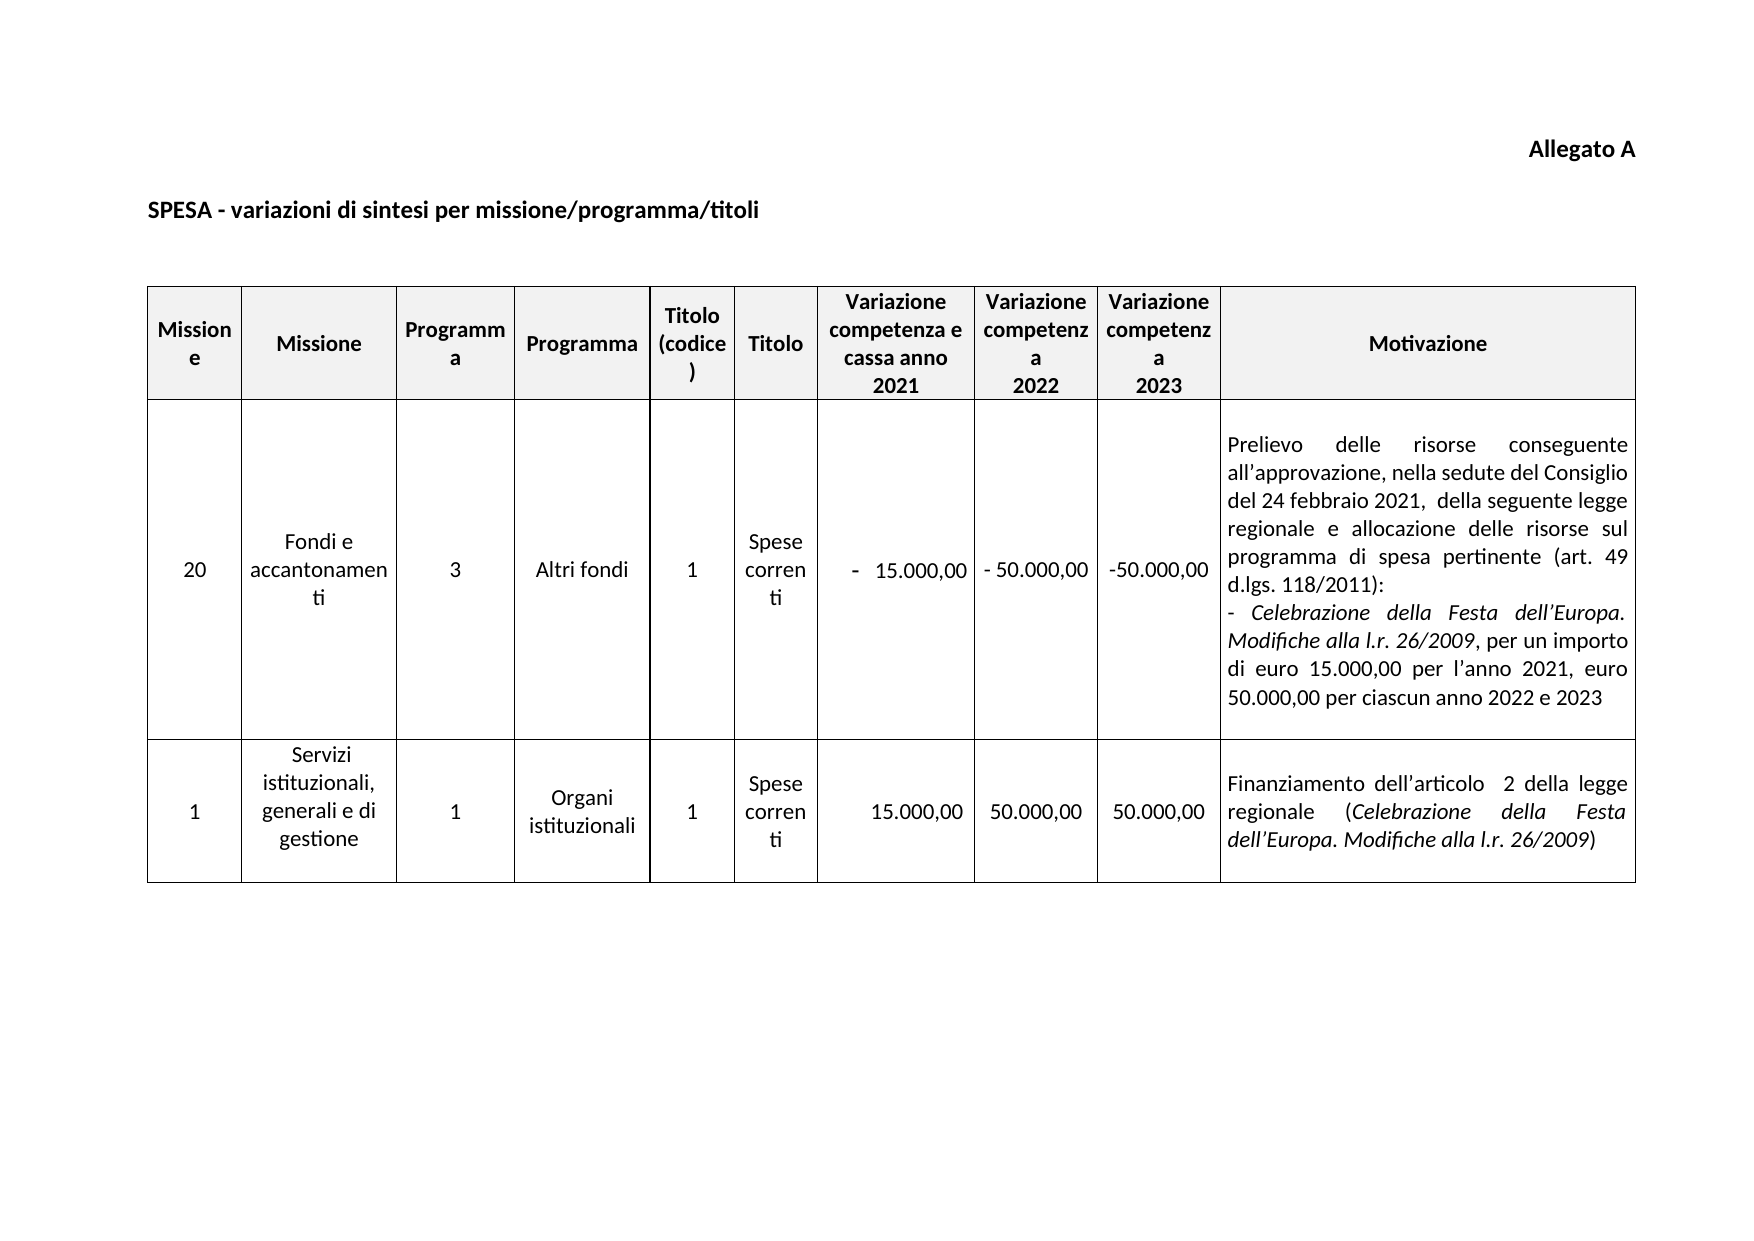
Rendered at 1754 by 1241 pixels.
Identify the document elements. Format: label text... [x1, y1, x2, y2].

table_cell 1 [651, 400, 734, 739]
table_header Missione [242, 287, 396, 399]
table_cell Servizi istituzionali, generali e di gestione [242, 740, 396, 882]
table_cell Altri fondi [515, 400, 649, 739]
table_cell Spese correnti [735, 740, 817, 882]
table_cell Organi istituzionali [515, 740, 649, 882]
table_header Programma [397, 287, 514, 399]
table_cell Prelievo delle risorse conseguente all’approvazione, nella sedute del Consiglio del 24 febbraio 2021, della seguente legge regionale e allocazione delle risorse sul programma di spesa pertinente (art. 49 d.lgs. 118/2011): - Celebrazione della Festa dell’Europa. Modifiche alla l.r. 26/2009, per un importo di euro 15.000,00 per l’anno 2021, euro 50.000,00 per ciascun anno 2022 e 2023 [1221, 400, 1635, 739]
table_cell 50.000,00 [975, 740, 1097, 882]
table_cell 1 [148, 740, 241, 882]
table_cell 50.000,00 [1098, 740, 1220, 882]
table_header Variazione competenza e cassa anno 2021 [818, 287, 974, 399]
table_cell 3 [397, 400, 514, 739]
table_header Titolo [735, 287, 817, 399]
table_header Titolo (codice) [651, 287, 734, 399]
table_cell 15.000,00 [818, 400, 974, 739]
table_header Motivazione [1221, 287, 1635, 399]
table_cell 15.000,00 [818, 740, 974, 882]
table_header Missione [148, 287, 241, 399]
table_header Programma [515, 287, 649, 399]
table_cell 20 [148, 400, 241, 739]
table_cell 1 [651, 740, 734, 882]
table_cell Finanziamento dell’articolo 2 della legge regionale (Celebrazione della Festa dell’Europa. Modifiche alla l.r. 26/2009) [1221, 740, 1635, 882]
text Allegato A [148, 133, 1636, 164]
table_header Variazione competenza 2023 [1098, 287, 1220, 399]
text SPESA - variazioni di sintesi per missione/programma/titoli [148, 194, 1636, 225]
table_cell - 50.000,00 [975, 400, 1097, 739]
table_cell -50.000,00 [1098, 400, 1220, 739]
table_header Variazione competenza 2022 [975, 287, 1097, 399]
table_cell Spese correnti [735, 400, 817, 739]
table_cell Fondi e accantonamenti [242, 400, 396, 739]
table_cell 1 [397, 740, 514, 882]
